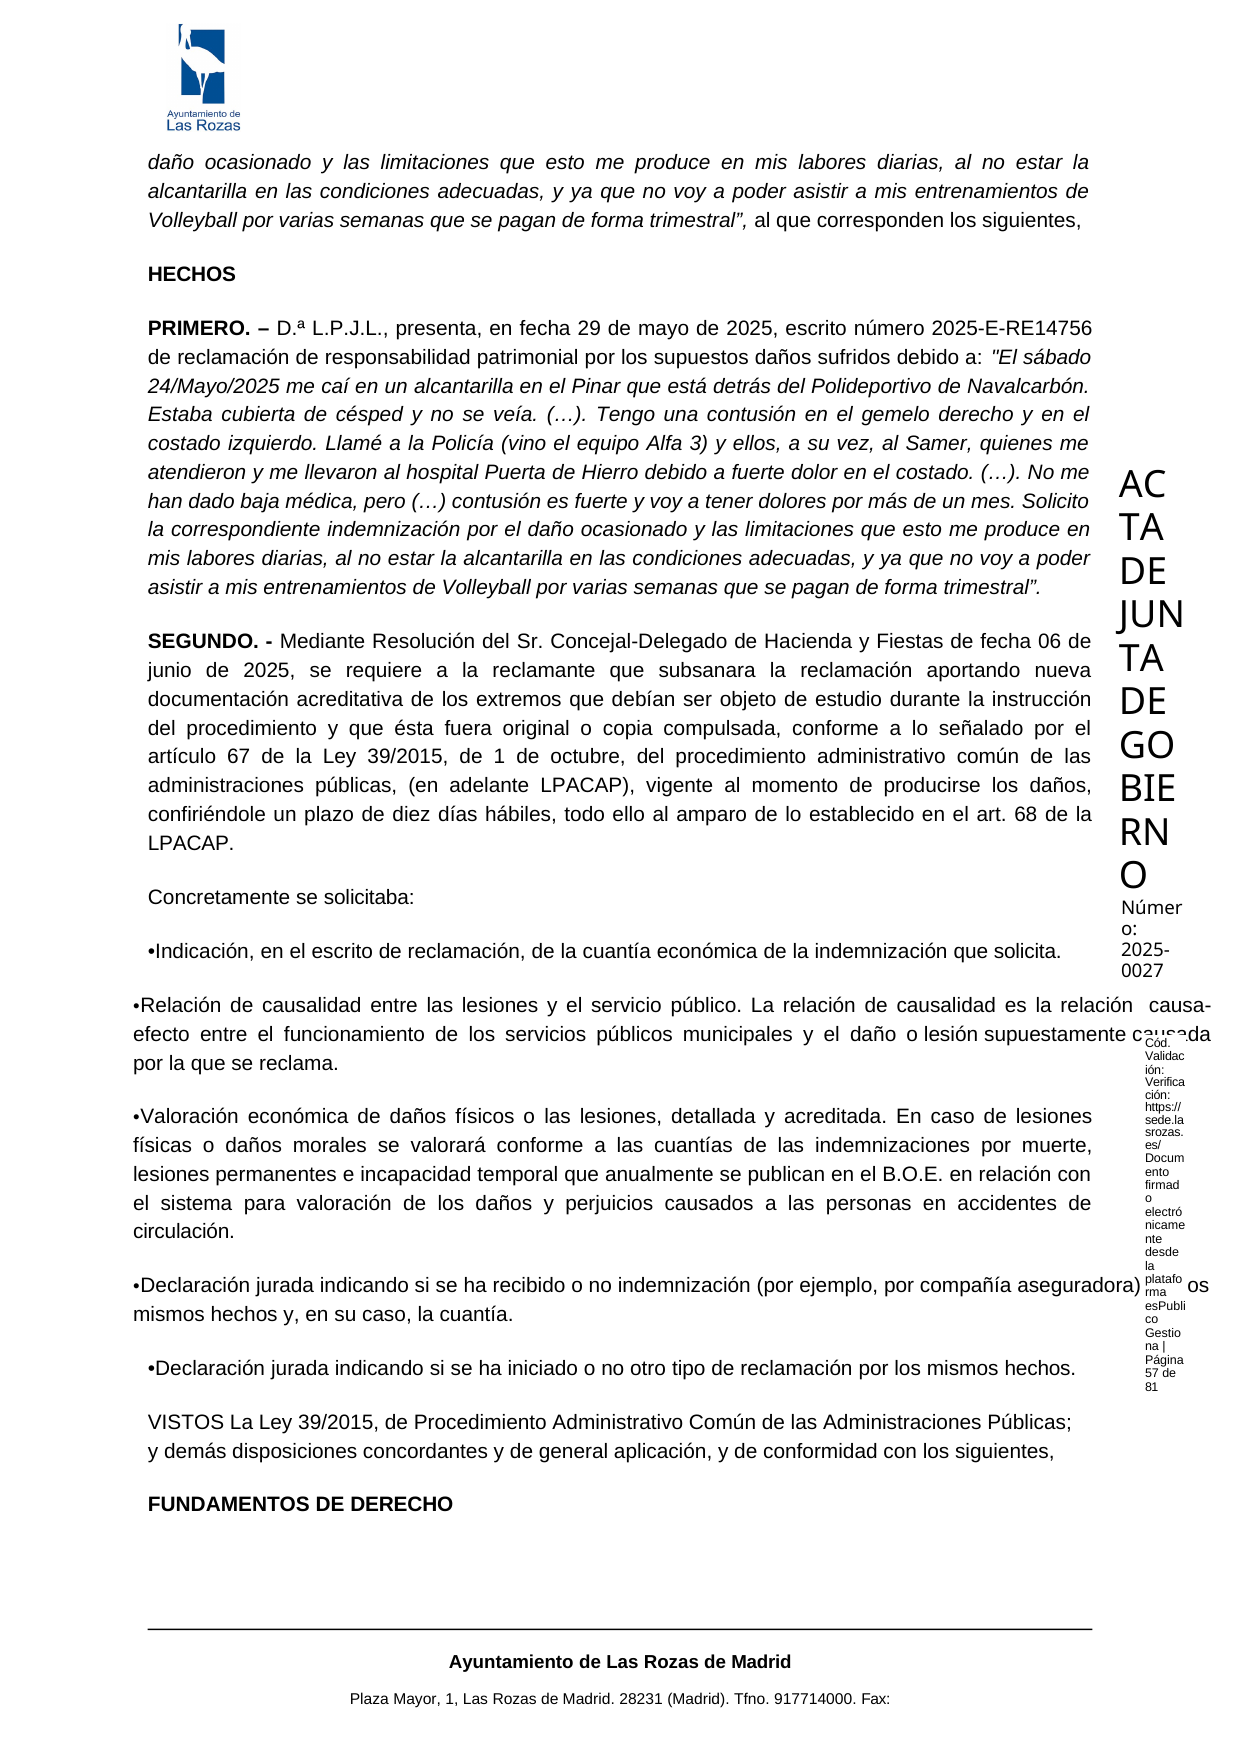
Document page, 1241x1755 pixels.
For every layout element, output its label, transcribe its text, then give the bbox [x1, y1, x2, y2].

text PRIMERO. – D.ª L.P.J.L., presenta, en fecha 29 de mayo de 2025, escrito número 2025-E-RE14756 de reclamación de responsabilidad patrimonial por los supuestos daños sufridos debido a: "El sábado 24/Mayo/2025 me caí en un alcantarilla en el Pinar que está detrás del Polideportivo de Navalcarbón. Estaba cubierta de césped y no se veía. (…). Tengo una contusión en el gemelo derecho y en el costado izquierdo. Llamé a la Policía (vino el equipo Alfa 3) y ellos, a su vez, al Samer, quienes me atendieron y me llevaron al hospital Puerta de Hierro debido a fuerte dolor en el costado. (…). No me han dado baja médica, pero (…) contusión es fuerte y voy a tener dolores por más de un mes. Solicito la correspondiente indemnización por el daño ocasionado y las limitaciones que esto me produce en mis labores diarias, al no estar la alcantarilla en las condiciones adecuadas, y ya que no voy a poder asistir a mis entrenamientos de Volleyball por varias semanas que se pagan de forma trimestral”. [148, 316, 1093, 599]
text ACTA DE JUNTA DE GOBIERNO [1119, 462, 1185, 898]
text VISTOS La Ley 39/2015, de Procedimiento Administrativo Común de las Administraciones Públicas; y demás disposiciones concordantes y de general aplicación, y de conformidad con los siguientes, [148, 1410, 1083, 1462]
subtitle FUNDAMENTOS DE DERECHO [148, 1492, 1143, 1516]
list Relación de causalidad entre las lesiones y el servicio público. La relación de causalidad es la relación causa-efecto entre el funcionamiento de los servicios públicos municipales y el daño o lesión supuestamente causada por la que se reclama. [133, 993, 1211, 1572]
list Valoración económica de daños físicos o las lesiones, detallada y acreditada. En caso de lesiones físicas o daños morales se valorará conforme a las cuantías de las indemnizaciones por muerte, lesiones permanentes e incapacidad temporal que anualmente se publican en el B.O.E. en relación con el sistema para valoración de los daños y perjuicios causados a las personas en accidentes de circulación. [133, 1104, 1093, 1243]
subtitle [1186, 1492, 1211, 1516]
text •Indicación, en el escrito de reclamación, de la cuantía económica de la indemnización que solicita. [148, 939, 1117, 963]
subtitle HECHOS [148, 262, 1211, 286]
text Número: 2025-0027 Fecha: 01/07/2025 [1121, 898, 1185, 983]
list Declaración jurada indicando si se ha recibido o no indemnización (por ejemplo, por compañía aseguradora) por los mismos hechos y, en su caso, la cuantía. [133, 1273, 1143, 1326]
text daño ocasionado y las limitaciones que esto me produce en mis labores diarias, al no estar la alcantarilla en las condiciones adecuadas, y ya que no voy a poder asistir a mis entrenamientos de Volleyball por varias semanas que se pagan de forma trimestral”, al que corresponden los siguientes, [148, 150, 1093, 232]
list Documento firmado electrónicamente desde la plataforma esPublico Gestiona | Página 57 de 81 [1145, 1152, 1186, 1394]
text •Declaración jurada indicando si se ha iniciado o no otro tipo de reclamación por los mismos hechos. [148, 1356, 1143, 1379]
text [1185, 885, 1211, 909]
text SEGUNDO. - Mediante Resolución del Sr. Concejal-Delegado de Hacienda y Fiestas de fecha 06 de junio de 2025, se requiere a la reclamante que subsanara la reclamación aportando nueva documentación acreditativa de los extremos que debían ser objeto de estudio durante la instrucción del procedimiento y que ésta fuera original o copia compulsada, conforme a lo señalado por el artículo 67 de la Ley 39/2015, de 1 de octubre, del procedimiento administrativo común de las administraciones públicas, (en adelante LPACAP), vigente al momento de producirse los daños, confiriéndole un plazo de diez días hábiles, todo ello al amparo de lo establecido en el art. 68 de la LPACAP. [148, 629, 1093, 854]
text Concretamente se solicitaba: [148, 885, 1117, 909]
list Cód. Validación: [1145, 1036, 1186, 1077]
list Verificación: https://sede.lasrozas.es/ [1145, 1077, 1186, 1152]
